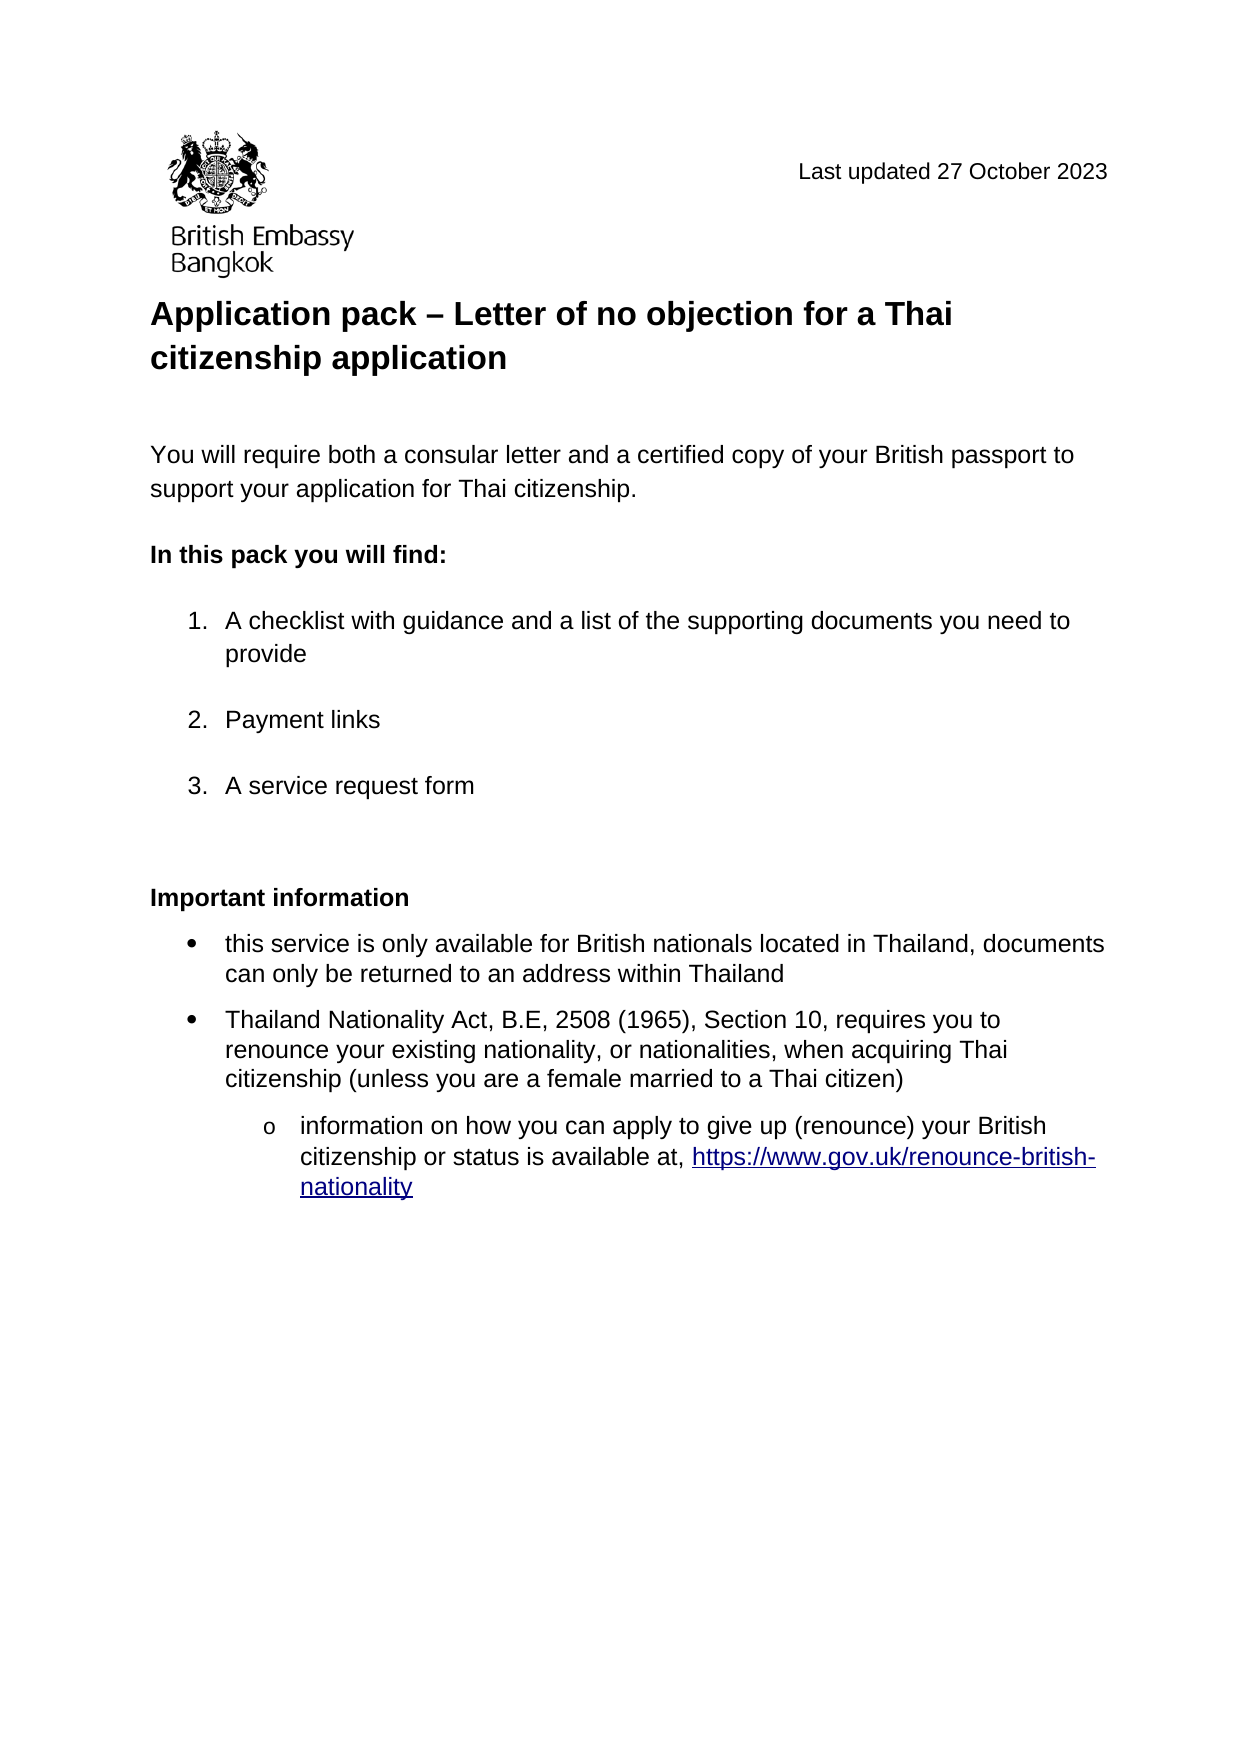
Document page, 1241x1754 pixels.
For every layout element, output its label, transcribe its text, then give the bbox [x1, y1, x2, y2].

list A service request form [187, 771, 1107, 832]
list information on how you can apply to give up (renounce) your British citizenship or status is available at, https://www.gov.uk/renounce-british-nationality [262, 1111, 1107, 1200]
list Payment links [187, 705, 1107, 733]
list Thailand Nationality Act, B.E, 2508 (1965), Section 10, requires you to renounce your existing nationality, or nationalities, when acquiring Thai citizenship (unless you are a female married to a Thai citizen) [187, 1005, 1107, 1093]
text Application pack – Letter of no objection for a Thai citizenship application [150, 294, 1107, 377]
text You will require both a consular letter and a certified copy of your British passport to support your application for Thai citizenship. [150, 441, 1107, 502]
list this service is only available for British nationals located in Thailand, documents can only be returned to an address within Thailand [187, 929, 1107, 988]
text In this pack you will find: [150, 539, 1107, 568]
text Important information [150, 883, 1107, 912]
list A checklist with guidance and a list of the supporting documents you need to provide [187, 606, 1107, 667]
